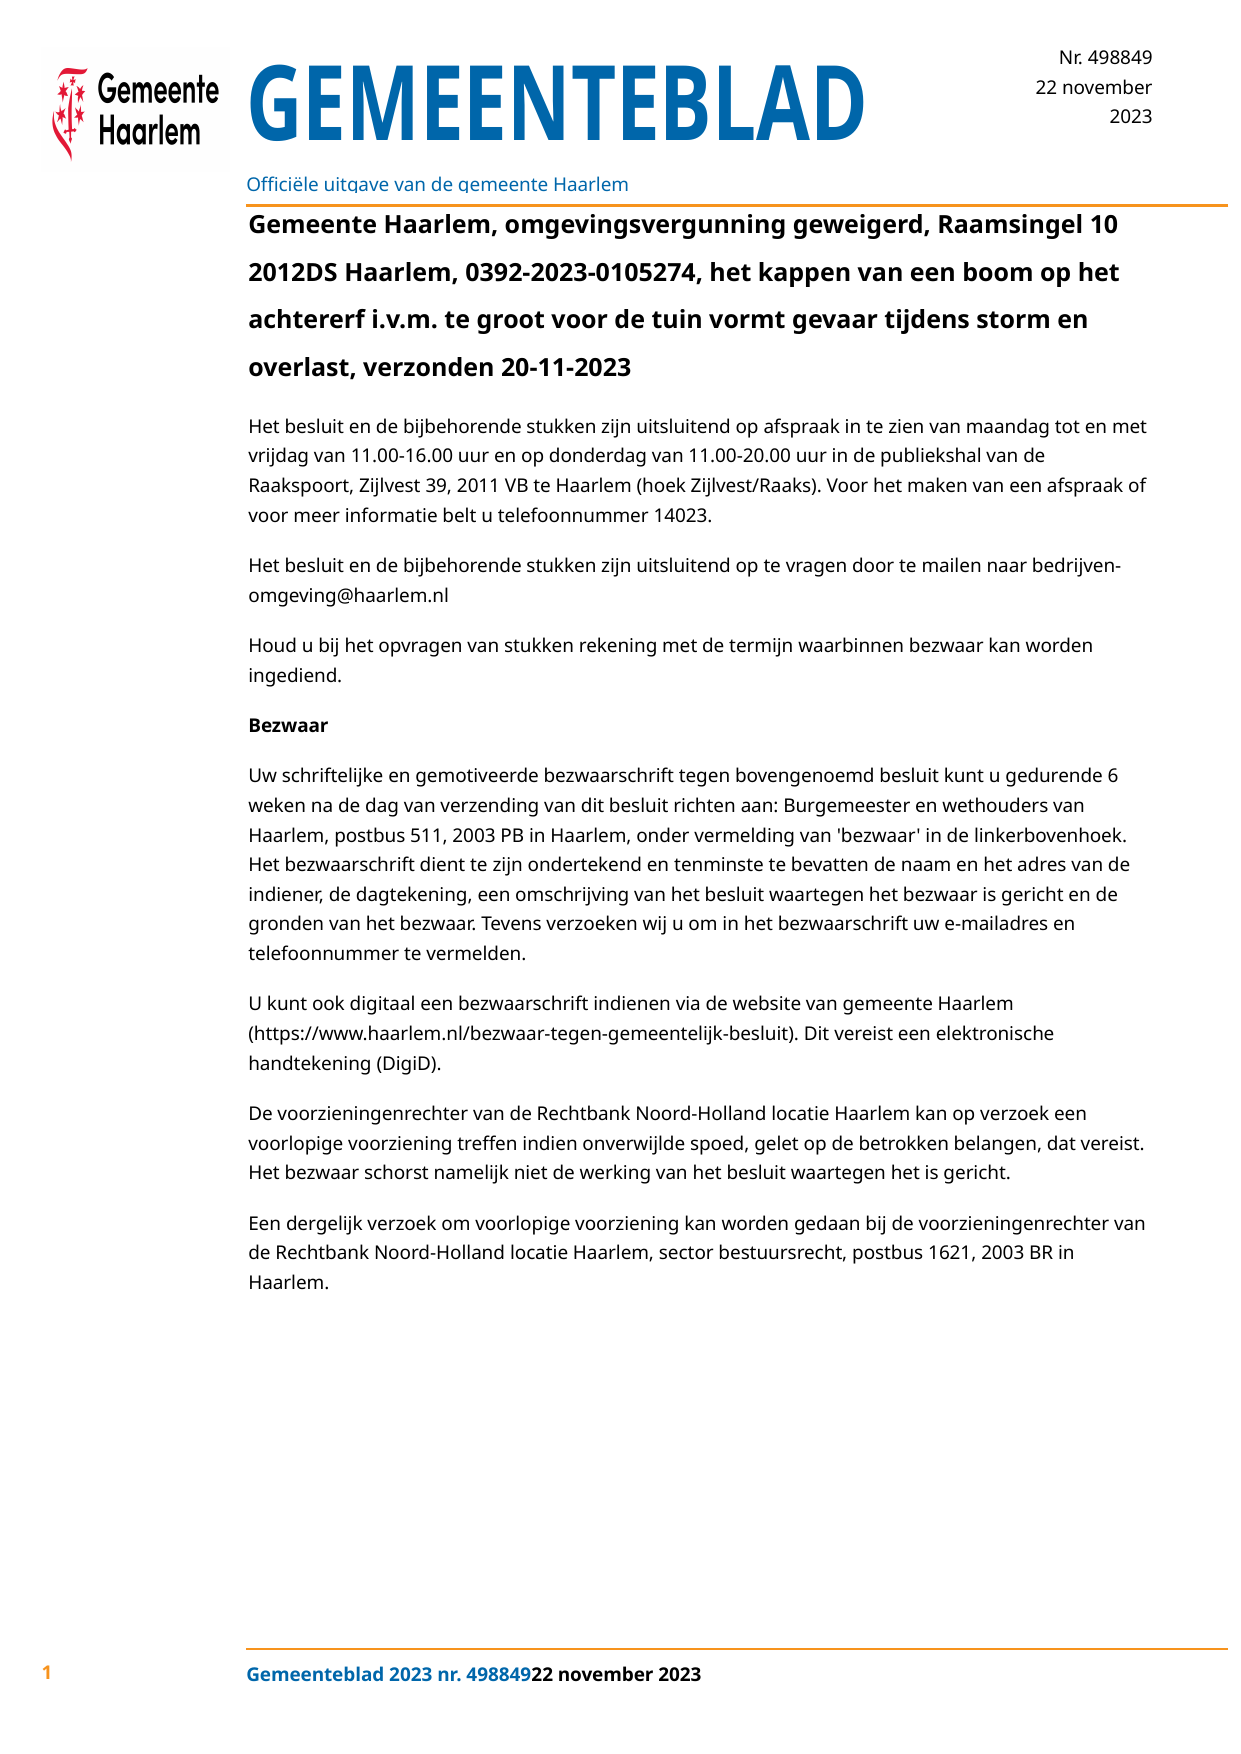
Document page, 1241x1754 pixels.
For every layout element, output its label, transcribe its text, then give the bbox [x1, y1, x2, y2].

text Bezwaar [248, 712, 1152, 738]
text Gemeente Haarlem, omgevingsvergunning geweigerd, Raamsingel 10 2012DS Haarlem, 0392-2023-0105274, het kappen van een boom op het achtererf i.v.m. te groot voor de tuin vormt gevaar tijdens storm en overlast, verzonden 20-11-2023 [248, 207, 1152, 384]
text Een dergelijk verzoek om voorlopige voorziening kan worden gedaan bij de voorzieningenrechter van de Rechtbank Noord-Holland locatie Haarlem, sector bestuursrecht, postbus 1621, 2003 BR in Haarlem. [248, 1210, 1152, 1295]
text Het besluit en de bijbehorende stukken zijn uitsluitend op afspraak in te zien van maandag tot en met vrijdag van 11.00-16.00 uur en op donderdag van 11.00-20.00 uur in de publiekshal van de Raakspoort, Zijlvest 39, 2011 VB te Haarlem (hoek Zijlvest/Raaks). Voor het maken van een afspraak of voor meer informatie belt u telefoonnummer 14023. [248, 413, 1152, 528]
text Houd u bij het opvragen van stukken rekening met de termijn waarbinnen bezwaar kan worden ingediend. [248, 632, 1152, 688]
text De voorzieningenrechter van de Rechtbank Noord-Holland locatie Haarlem kan op verzoek een voorlopige voorziening treffen indien onverwijlde spoed, gelet op de betrokken belangen, dat vereist. Het bezwaar schorst namelijk niet de werking van het besluit waartegen het is gericht. [248, 1100, 1152, 1185]
picture [41, 47, 231, 172]
text Uw schriftelijke en gemotiveerde bezwaarschrift tegen bovengenoemd besluit kunt u gedurende 6 weken na de dag van verzending van dit besluit richten aan: Burgemeester en wethouders van Haarlem, postbus 511, 2003 PB in Haarlem, onder vermelding van 'bezwaar' in de linkerbovenhoek. Het bezwaarschrift dient te zijn ondertekend en tenminste te bevatten de naam en het adres van de indiener, de dagtekening, een omschrijving van het besluit waartegen het bezwaar is gericht en de gronden van het bezwaar. Tevens verzoeken wij u om in het bezwaarschrift uw e-mailadres en telefoonnummer te vermelden. [248, 763, 1152, 966]
text U kunt ook digitaal een bezwaarschrift indienen via de website van gemeente Haarlem (https://www.haarlem.nl/bezwaar-tegen-gemeentelijk-besluit). Dit vereist een elektronische handtekening (DigiD). [248, 991, 1152, 1076]
text Het besluit en de bijbehorende stukken zijn uitsluitend op te vragen door te mailen naar bedrijven-omgeving@haarlem.nl [248, 552, 1152, 608]
